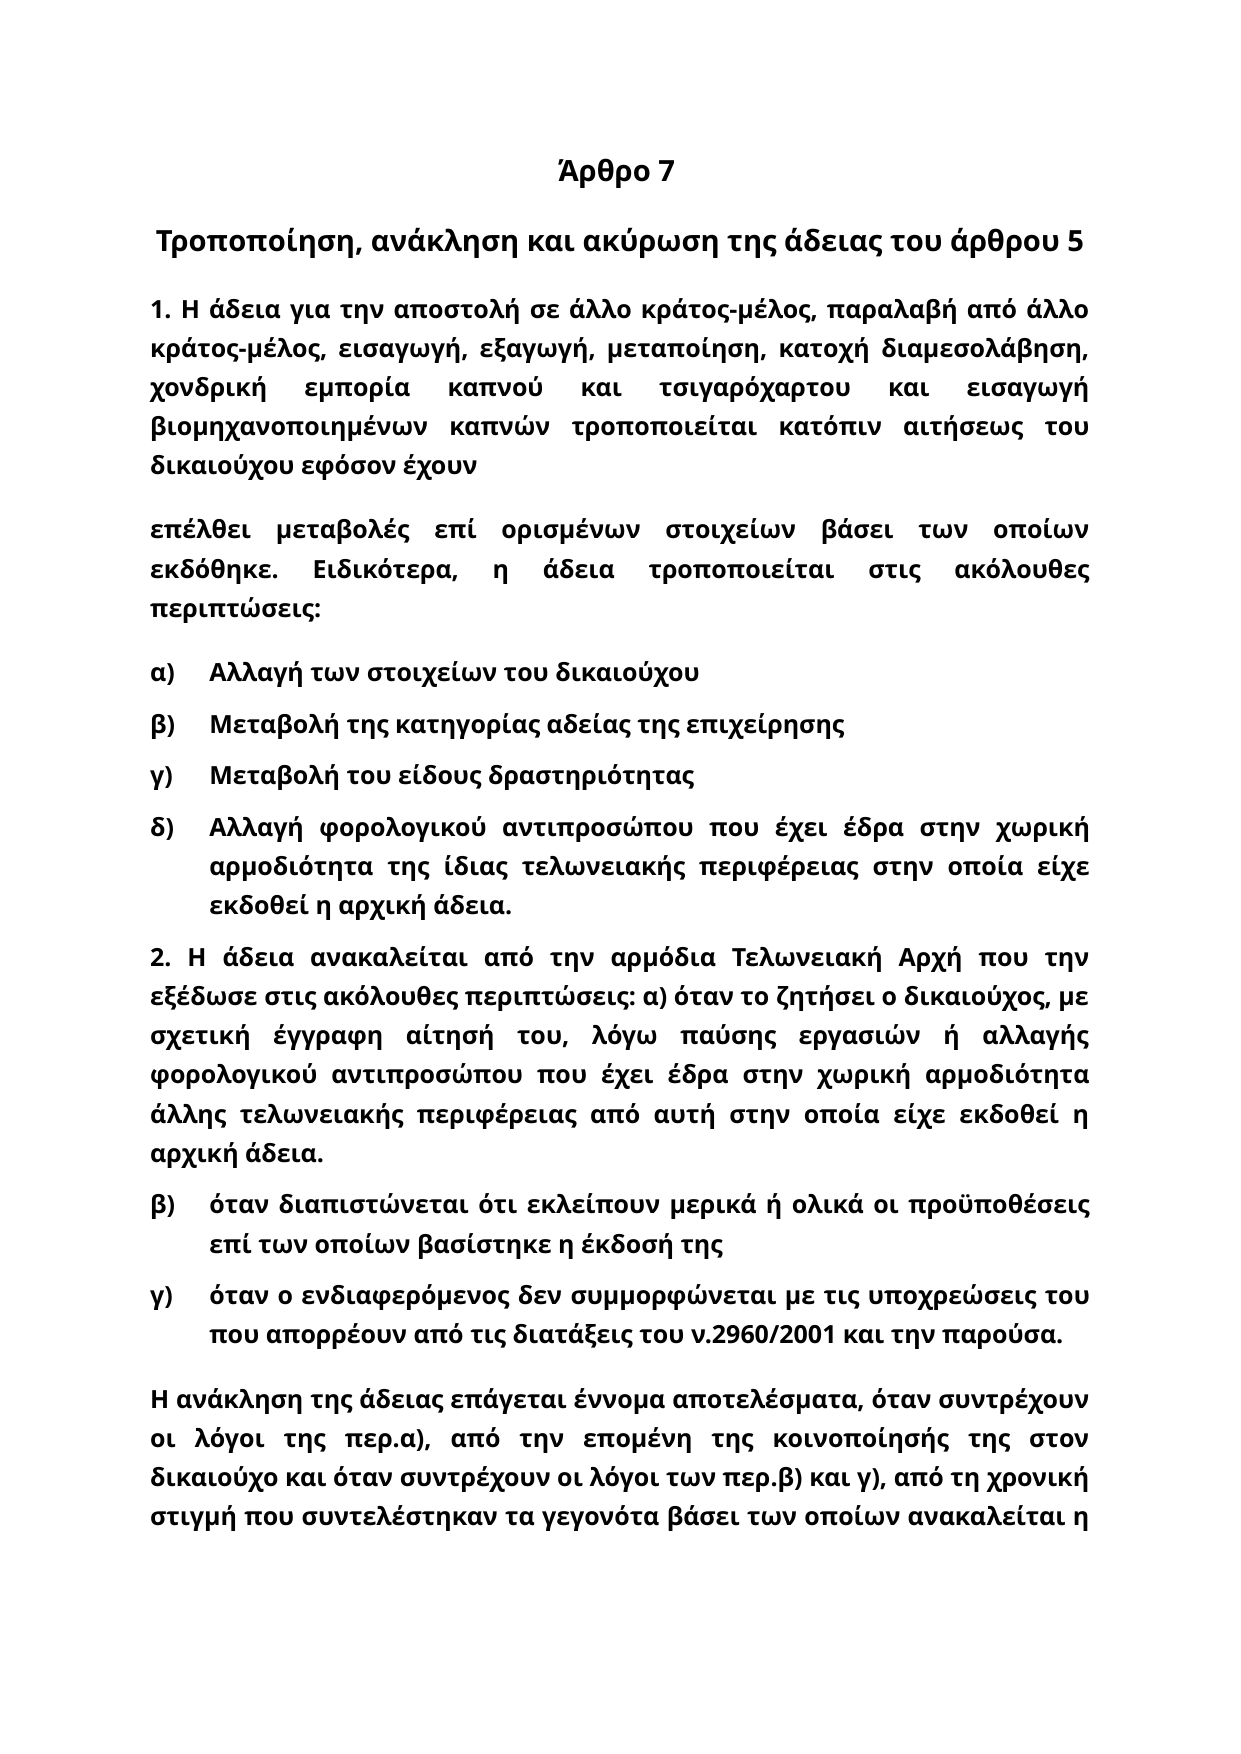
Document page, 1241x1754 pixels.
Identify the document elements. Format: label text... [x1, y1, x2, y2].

subtitle Τροποποίηση, ανάκληση και ακύρωση της άδειας του άρθρου 5 [150, 221, 1090, 260]
list γ) Μεταβολή του είδους δραστηριότητας [150, 758, 1090, 792]
list α) Αλλαγή των στοιχείων του δικαιούχου [150, 654, 1090, 689]
list β) όταν διαπιστώνεται ότι εκλείπουν μερικά ή ολικά οι προϋποθέσεις επί των οποίων βασίστηκε η έκδοσή της [150, 1187, 1090, 1260]
text επέλθει μεταβολές επί ορισμένων στοιχείων βάσει των οποίων εκδόθηκε. Ειδικότερα, η άδεια τροποποιείται στις ακόλουθες περιπτώσεις: [150, 512, 1090, 624]
text 2. Η άδεια ανακαλείται από την αρμόδια Τελωνειακή Αρχή που την εξέδωσε στις ακόλουθες περιπτώσεις: α) όταν το ζητήσει ο δικαιούχος, με σχετική έγγραφη αίτησή του, λόγω παύσης εργασιών ή αλλαγής φορολογικού αντιπροσώπου που έχει έδρα στην χωρική αρμοδιότητα άλλης τελωνειακής περιφέρειας από αυτή στην οποία είχε εκδοθεί η αρχική άδεια. [150, 939, 1090, 1169]
list β) Μεταβολή της κατηγορίας αδείας της επιχείρησης [150, 706, 1090, 740]
list γ) όταν ο ενδιαφερόμενος δεν συμμορφώνεται με τις υποχρεώσεις του που απορρέουν από τις διατάξεις του ν.2960/2001 και την παρούσα. [150, 1278, 1090, 1351]
list δ) Αλλαγή φορολογικού αντιπροσώπου που έχει έδρα στην χωρική αρμοδιότητα της ίδιας τελωνειακής περιφέρειας στην οποία είχε εκδοθεί η αρχική άδεια. [150, 809, 1090, 922]
subtitle Άρθρο 7 [150, 150, 1090, 190]
text 1. Η άδεια για την αποστολή σε άλλο κράτος-μέλος, παραλαβή από άλλο κράτος-μέλος, εισαγωγή, εξαγωγή, μεταποίηση, κατοχή διαμεσολάβηση, χονδρική εμπορία καπνού και τσιγαρόχαρτου και εισαγωγή βιομηχανοποιημένων καπνών τροποποιείται κατόπιν αιτήσεως του δικαιούχου εφόσον έχουν [150, 291, 1090, 482]
text Η ανάκληση της άδειας επάγεται έννομα αποτελέσματα, όταν συντρέχουν οι λόγοι της περ.α), από την επομένη της κοινοποίησής της στον δικαιούχο και όταν συντρέχουν οι λόγοι των περ.β) και γ), από τη χρονική στιγμή που συντελέστηκαν τα γεγονότα βάσει των οποίων ανακαλείται η [150, 1381, 1090, 1533]
